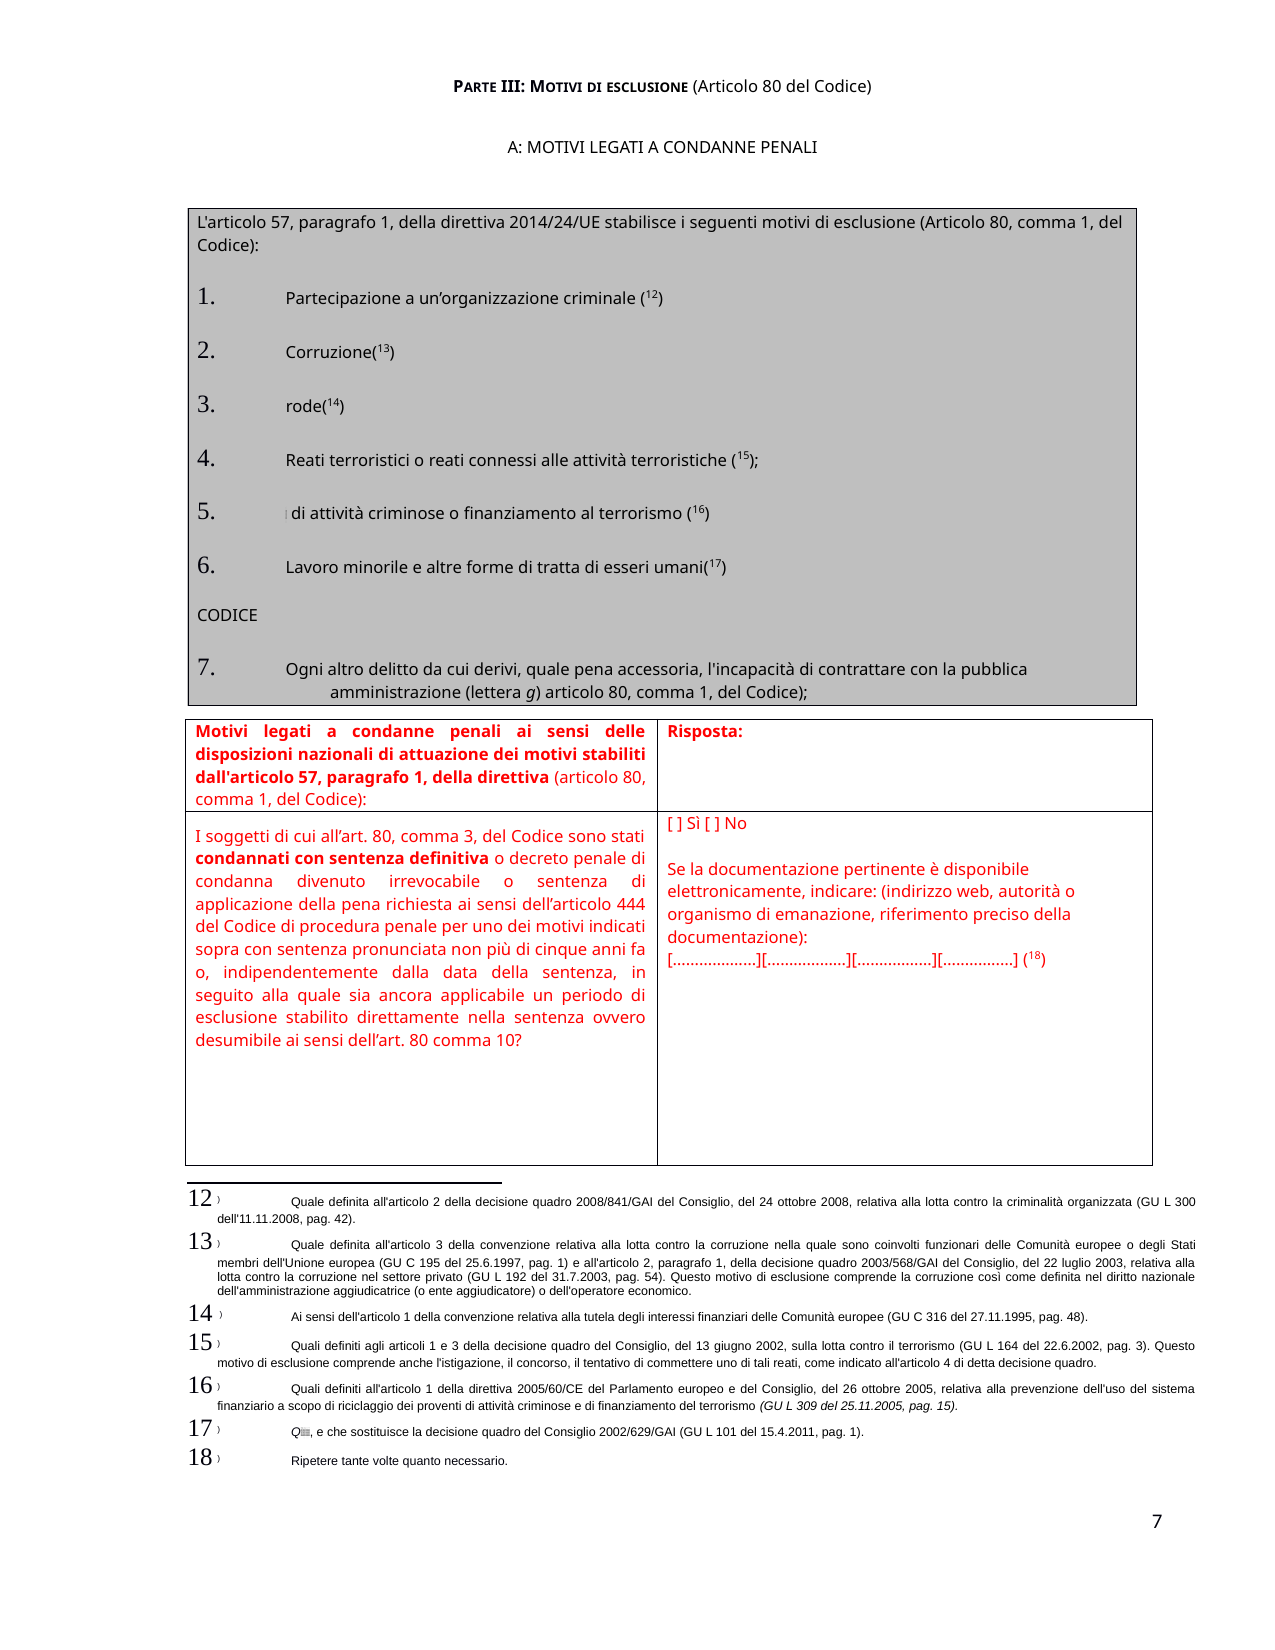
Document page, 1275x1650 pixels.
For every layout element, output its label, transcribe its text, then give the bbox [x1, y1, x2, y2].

table_header Risposta: [658, 720, 1152, 811]
list Frode(); [189, 386, 1136, 418]
list ) Quali definiti agli articoli 1 e 3 della decisione quadro del Consiglio, del 13 giugno 2002, sulla lotta contro il terrorismo (GU L 164 del 22.6.2002, pag. 3). Questo motivo di esclusione comprende anche l'istigazione, il concorso, il tentativo di commettere uno di tali reati, come indicato all'articolo 4 di detta decisione quadro. [187, 1327, 1197, 1370]
table_cell I soggetti di cui all’art. 80, comma 3, del Codice sono stati condannati con sentenza definitiva o decreto penale di condanna divenuto irrevocabile o sentenza di applicazione della pena richiesta ai sensi dell’articolo 444 del Codice di procedura penale per uno dei motivi indicati sopra con sentenza pronunciata non più di cinque anni fa o, indipendentemente dalla data della sentenza, in seguito alla quale sia ancora applicabile un periodo di esclusione stabilito direttamente nella sentenza ovvero desumibile ai sensi dell’art. 80 comma 10? [186, 812, 657, 1165]
list Partecipazione a un’organizzazione criminale () [189, 278, 1136, 310]
list ) Quale definita all'articolo 3 della convenzione relativa alla lotta contro la corruzione nella quale sono coinvolti funzionari delle Comunità europee o degli Stati membri dell'Unione europea (GU C 195 del 25.6.1997, pag. 1) e all'articolo 2, paragrafo 1, della decisione quadro 2003/568/GAI del Consiglio, del 22 luglio 2003, relativa alla lotta contro la corruzione nel settore privato (GU L 192 del 31.7.2003, pag. 54). Questo motivo di esclusione comprende la corruzione così come definita nel diritto nazionale dell'amministrazione aggiudicatrice (o ente aggiudicatore) o dell'operatore economico. [187, 1226, 1197, 1298]
list ) Quale definita all'articolo 2 della decisione quadro 2008/841/GAI del Consiglio, del 24 ottobre 2008, relativa alla lotta contro la criminalità organizzata (GU L 300 dell'11.11.2008, pag. 42). [187, 1183, 1197, 1226]
table_cell [ ] Sì [ ] No Se la documentazione pertinente è disponibile elettronicamente, indicare: (indirizzo web, autorità o organismo di emanazione, riferimento preciso della documentazione): […………….…][………………][……..………][…..……..…] () [658, 812, 1152, 1165]
list Ogni altro delitto da cui derivi, quale pena accessoria, l'incapacità di contrattare con la pubblica amministrazione (lettera g) articolo 80, comma 1, del Codice); [189, 648, 1136, 705]
title A: Motivi legati a condanne penali [187, 135, 1137, 158]
list Lavoro minorile e altre forme di tratta di esseri umani() [189, 547, 1136, 579]
list ) Quali definiti all'articolo 1 della direttiva 2005/60/CE del Parlamento europeo e del Consiglio, del 26 ottobre 2005, relativa alla prevenzione dell'uso del sistema finanziario a scopo di riciclaggio dei proventi di attività criminose e di finanziamento del terrorismo (GU L 309 del 25.11.2005, pag. 15). [187, 1370, 1197, 1413]
table_header Motivi legati a condanne penali ai sensi delle disposizioni nazionali di attuazione dei motivi stabiliti dall'articolo 57, paragrafo 1, della direttiva (articolo 80, comma 1, del Codice): [186, 720, 657, 811]
list ) Quali definiti all'articolo 2 della direttiva 2011/36/UE del Parlamento europeo e del Consiglio, del 5 aprile 2011, concernente la prevenzione e la repressione della tratta di esseri umani e la protezione delle vittime, e che sostituisce la decisione quadro del Consiglio 2002/629/GAI (GU L 101 del 15.4.2011, pag. 1). [187, 1413, 1197, 1442]
list Riciclaggio di proventi di attività criminose o finanziamento al terrorismo (); [189, 493, 1136, 525]
text CODICE [189, 601, 1136, 627]
list Reati terroristici o reati connessi alle attività terroristiche (); [189, 439, 1136, 471]
list ) Ai sensi dell'articolo 1 della convenzione relativa alla tutela degli interessi finanziari delle Comunità europee (GU C 316 del 27.11.1995, pag. 48). [187, 1298, 1197, 1327]
list Corruzione() [189, 332, 1136, 364]
title Parte III: Motivi di esclusione (Articolo 80 del Codice) [187, 75, 1137, 98]
text L'articolo 57, paragrafo 1, della direttiva 2014/24/UE stabilisce i seguenti motivi di esclusione (Articolo 80, comma 1, del Codice): [189, 209, 1136, 256]
